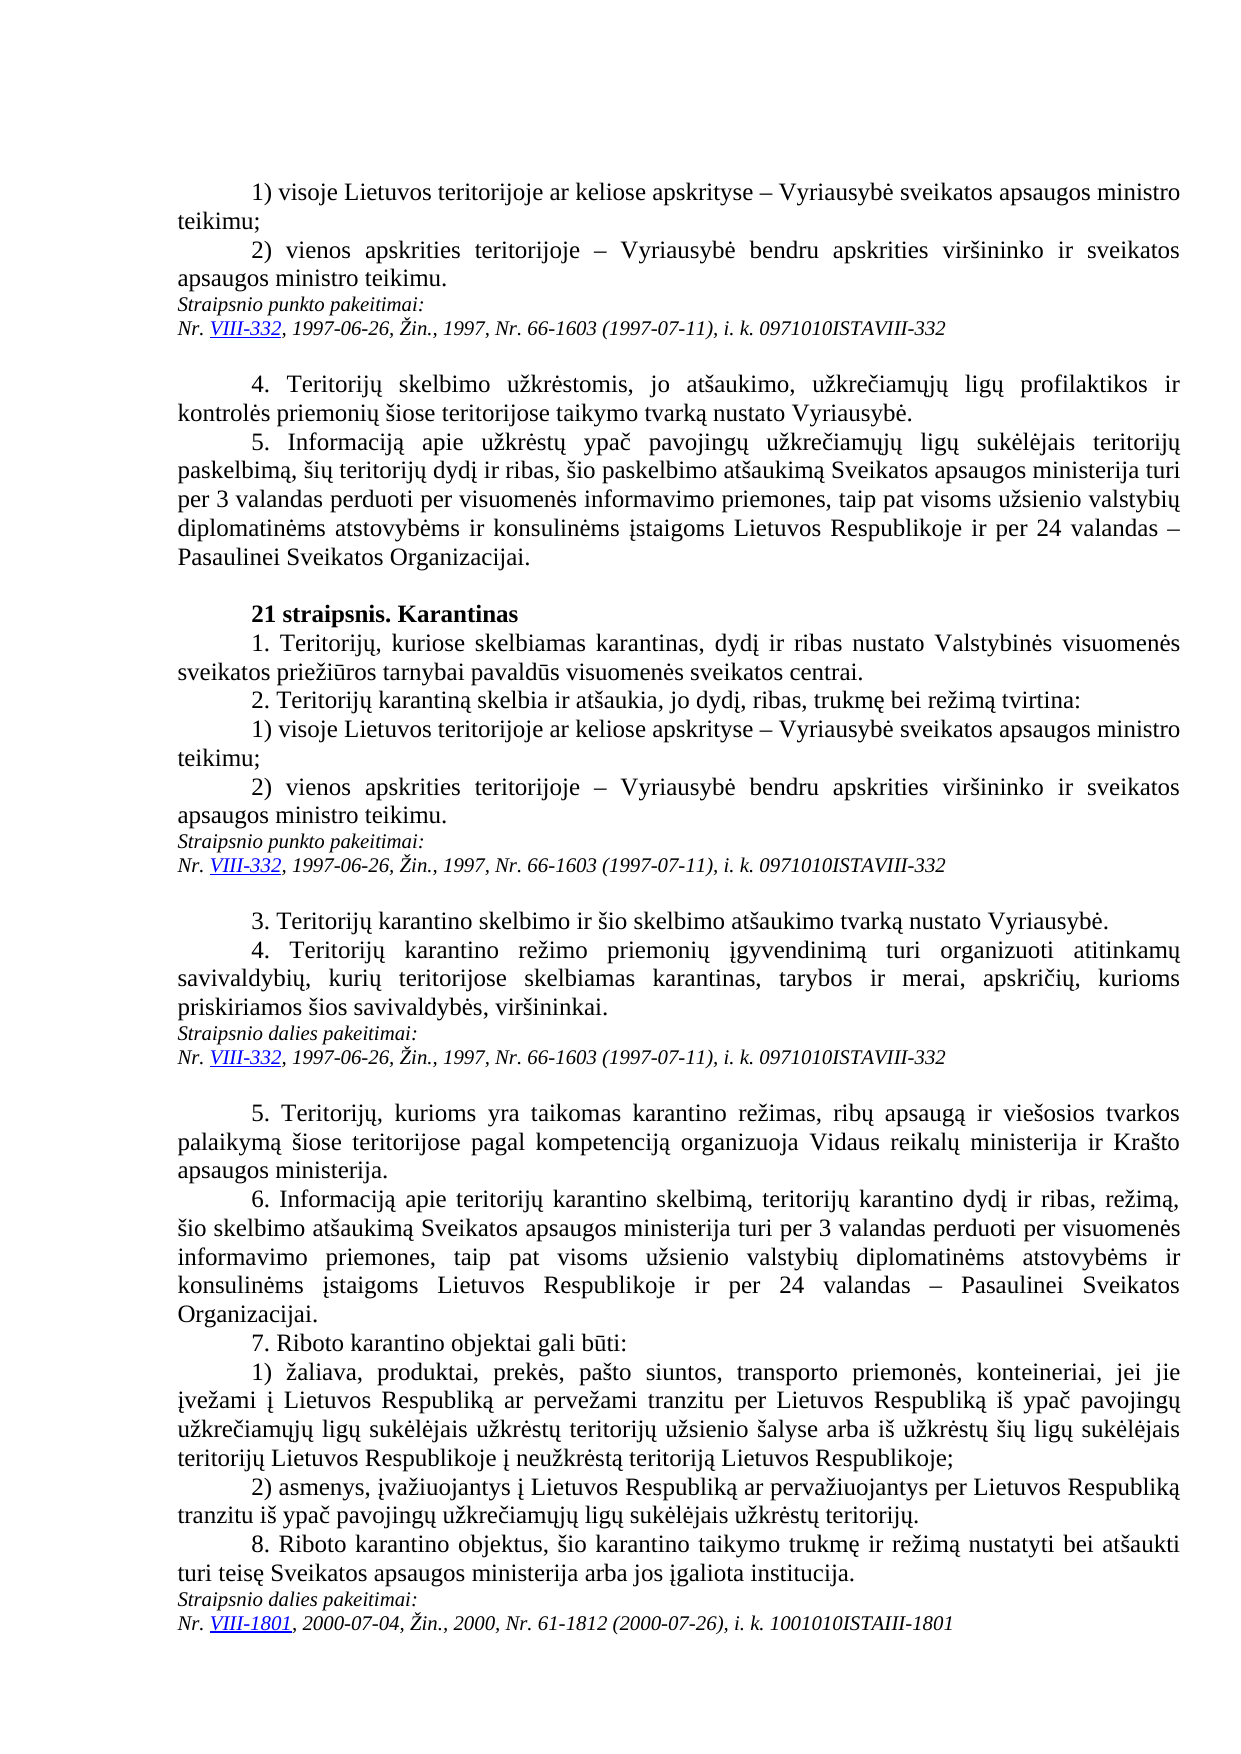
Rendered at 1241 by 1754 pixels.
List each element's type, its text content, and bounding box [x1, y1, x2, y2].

text 8. Riboto karantino objektus, šio karantino taikymo trukmę ir režimą nustatyti bei atšaukti turi teisę Sveikatos apsaugos ministerija arba jos įgaliota institucija. [177, 1529, 1181, 1587]
text 1) visoje Lietuvos teritorijoje ar keliose apskrityse – Vyriausybė sveikatos apsaugos ministro teikimu; [177, 177, 1181, 235]
text Nr. VIII-332, 1997-06-26, Žin., 1997, Nr. 66-1603 (1997-07-11), i. k. 0971010ISTAVIII-332 [177, 853, 1181, 877]
text Straipsnio punkto pakeitimai: [177, 829, 1181, 853]
text 5. Informaciją apie užkrėstų ypač pavojingų užkrečiamųjų ligų sukėlėjais teritorijų paskelbimą, šių teritorijų dydį ir ribas, šio paskelbimo atšaukimą Sveikatos apsaugos ministerija turi per 3 valandas perduoti per visuomenės informavimo priemones, taip pat visoms užsienio valstybių diplomatinėms atstovybėms ir konsulinėms įstaigoms Lietuvos Respublikoje ir per 24 valandas – Pasaulinei Sveikatos Organizacijai. [177, 427, 1181, 570]
text Straipsnio dalies pakeitimai: [177, 1021, 1181, 1045]
text 6. Informaciją apie teritorijų karantino skelbimą, teritorijų karantino dydį ir ribas, režimą, šio skelbimo atšaukimą Sveikatos apsaugos ministerija turi per 3 valandas perduoti per visuomenės informavimo priemones, taip pat visoms užsienio valstybių diplomatinėms atstovybėms ir konsulinėms įstaigoms Lietuvos Respublikoje ir per 24 valandas – Pasaulinei Sveikatos Organizacijai. [177, 1184, 1181, 1328]
text Nr. VIII-332, 1997-06-26, Žin., 1997, Nr. 66-1603 (1997-07-11), i. k. 0971010ISTAVIII-332 [177, 316, 1181, 340]
text 1) visoje Lietuvos teritorijoje ar keliose apskrityse – Vyriausybė sveikatos apsaugos ministro teikimu; [177, 714, 1181, 772]
text 2. Teritorijų karantiną skelbia ir atšaukia, jo dydį, ribas, trukmę bei režimą tvirtina: [177, 685, 1181, 714]
text 2) vienos apskrities teritorijoje – Vyriausybė bendru apskrities viršininko ir sveikatos apsaugos ministro teikimu. [177, 772, 1181, 829]
text 1) žaliava, produktai, prekės, pašto siuntos, transporto priemonės, konteineriai, jei jie įvežami į Lietuvos Respubliką ar pervežami tranzitu per Lietuvos Respubliką iš ypač pavojingų užkrečiamųjų ligų sukėlėjais užkrėstų teritorijų užsienio šalyse arba iš užkrėstų šių ligų sukėlėjais teritorijų Lietuvos Respublikoje į neužkrėstą teritoriją Lietuvos Respublikoje; [177, 1357, 1181, 1472]
text Straipsnio dalies pakeitimai: [177, 1587, 1181, 1611]
text 7. Riboto karantino objektai gali būti: [177, 1328, 1181, 1357]
text 5. Teritorijų, kurioms yra taikomas karantino režimas, ribų apsaugą ir viešosios tvarkos palaikymą šiose teritorijose pagal kompetenciją organizuoja Vidaus reikalų ministerija ir Krašto apsaugos ministerija. [177, 1098, 1181, 1184]
text 21 straipsnis. Karantinas [177, 599, 1181, 628]
text 2) vienos apskrities teritorijoje – Vyriausybė bendru apskrities viršininko ir sveikatos apsaugos ministro teikimu. [177, 235, 1181, 292]
text 4. Teritorijų skelbimo užkrėstomis, jo atšaukimo, užkrečiamųjų ligų profilaktikos ir kontrolės priemonių šiose teritorijose taikymo tvarką nustato Vyriausybė. [177, 369, 1181, 427]
text Nr. VIII-332, 1997-06-26, Žin., 1997, Nr. 66-1603 (1997-07-11), i. k. 0971010ISTAVIII-332 [177, 1045, 1181, 1069]
text 3. Teritorijų karantino skelbimo ir šio skelbimo atšaukimo tvarką nustato Vyriausybė. [177, 906, 1181, 935]
text Nr. VIII-1801, 2000-07-04, Žin., 2000, Nr. 61-1812 (2000-07-26), i. k. 1001010ISTAIII-1801 [177, 1611, 1181, 1635]
text 4. Teritorijų karantino režimo priemonių įgyvendinimą turi organizuoti atitinkamų savivaldybių, kurių teritorijose skelbiamas karantinas, tarybos ir merai, apskričių, kurioms priskiriamos šios savivaldybės, viršininkai. [177, 935, 1181, 1021]
text 1. Teritorijų, kuriose skelbiamas karantinas, dydį ir ribas nustato Valstybinės visuomenės sveikatos priežiūros tarnybai pavaldūs visuomenės sveikatos centrai. [177, 628, 1181, 685]
text 2) asmenys, įvažiuojantys į Lietuvos Respubliką ar pervažiuojantys per Lietuvos Respubliką tranzitu iš ypač pavojingų užkrečiamųjų ligų sukėlėjais užkrėstų teritorijų. [177, 1472, 1181, 1529]
text Straipsnio punkto pakeitimai: [177, 292, 1181, 316]
